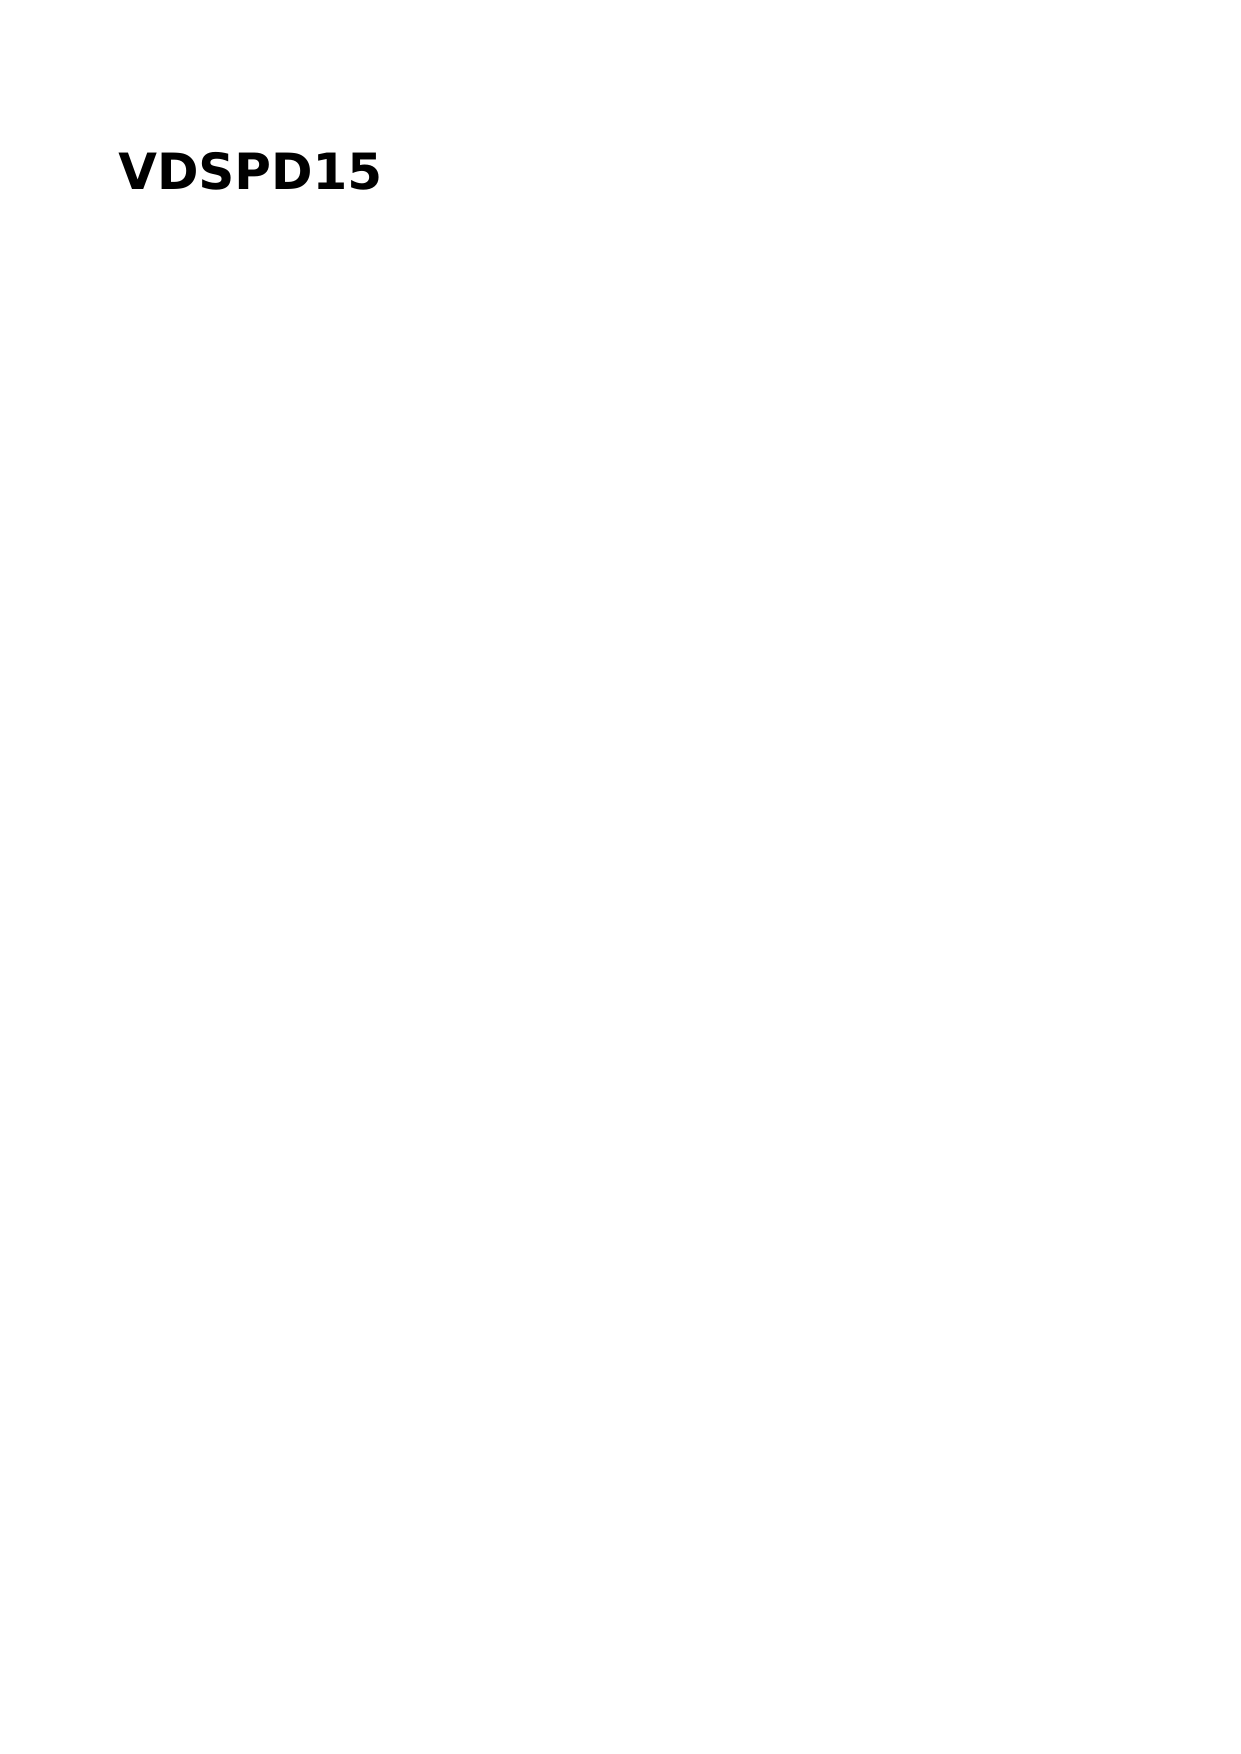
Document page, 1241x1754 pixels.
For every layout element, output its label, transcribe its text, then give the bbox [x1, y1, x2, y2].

subtitle VDSPD15 [118, 143, 1122, 201]
